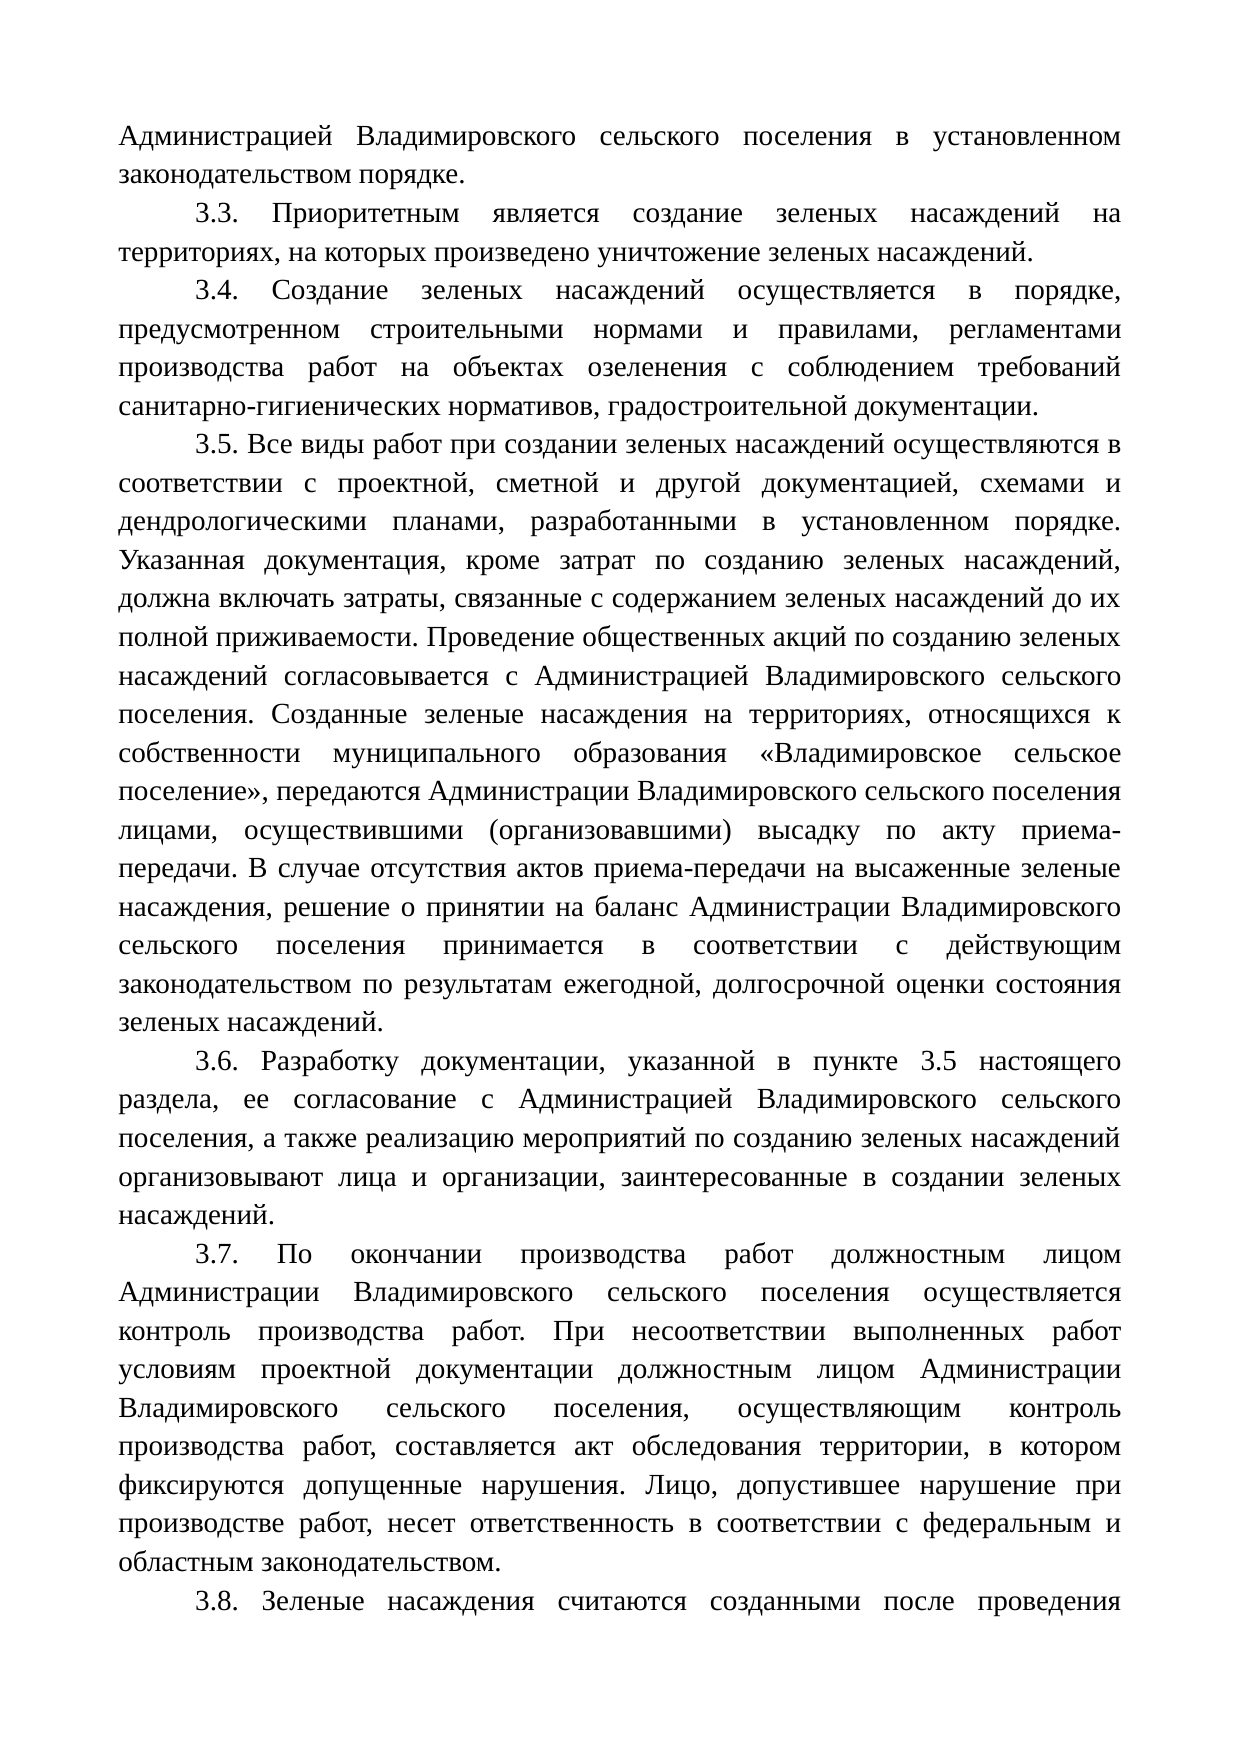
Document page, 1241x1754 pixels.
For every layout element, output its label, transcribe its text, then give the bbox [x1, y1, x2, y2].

text 3.3. Приоритетным является создание зеленых насаждений на территориях, на которых произведено уничтожение зеленых насаждений. [118, 195, 1122, 267]
text 3.8. Зеленые насаждения считаются созданными после проведения [118, 1583, 1122, 1616]
text 3.4. Создание зеленых насаждений осуществляется в порядке, предусмотренном строительными нормами и правилами, регламентами производства работ на объектах озеленения с соблюдением требований санитарно-гигиенических нормативов, градостроительной документации. [118, 272, 1122, 421]
text 3.7. По окончании производства работ должностным лицом Администрации Владимировского сельского поселения осуществляется контроль производства работ. При несоответствии выполненных работ условиям проектной документации должностным лицом Администрации Владимировского сельского поселения, осуществляющим контроль производства работ, составляется акт обследования территории, в котором фиксируются допущенные нарушения. Лицо, допустившее нарушение при производстве работ, несет ответственность в соответствии с федеральным и областным законодательством. [118, 1236, 1122, 1578]
text 3.5. Все виды работ при создании зеленых насаждений осуществляются в соответствии с проектной, сметной и другой документацией, схемами и дендрологическими планами, разработанными в установленном порядке. Указанная документация, кроме затрат по созданию зеленых насаждений, должна включать затраты, связанные с содержанием зеленых насаждений до их полной приживаемости. Проведение общественных акций по созданию зеленых насаждений согласовывается с Администрацией Владимировского сельского поселения. Созданные зеленые насаждения на территориях, относящихся к собственности муниципального образования «Владимировское сельское поселение», передаются Администрации Владимировского сельского поселения лицами, осуществившими (организовавшими) высадку по акту приема-передачи. В случае отсутствия актов приема-передачи на высаженные зеленые насаждения, решение о принятии на баланс Администрации Владимировского сельского поселения принимается в соответствии с действующим законодательством по результатам ежегодной, долгосрочной оценки состояния зеленых насаждений. [118, 426, 1122, 1038]
text Администрацией Владимировского сельского поселения в установленном законодательством порядке. [118, 118, 1122, 190]
text 3.6. Разработку документации, указанной в пункте 3.5 настоящего раздела, ее согласование с Администрацией Владимировского сельского поселения, а также реализацию мероприятий по созданию зеленых насаждений организовывают лица и организации, заинтересованные в создании зеленых насаждений. [118, 1043, 1122, 1231]
